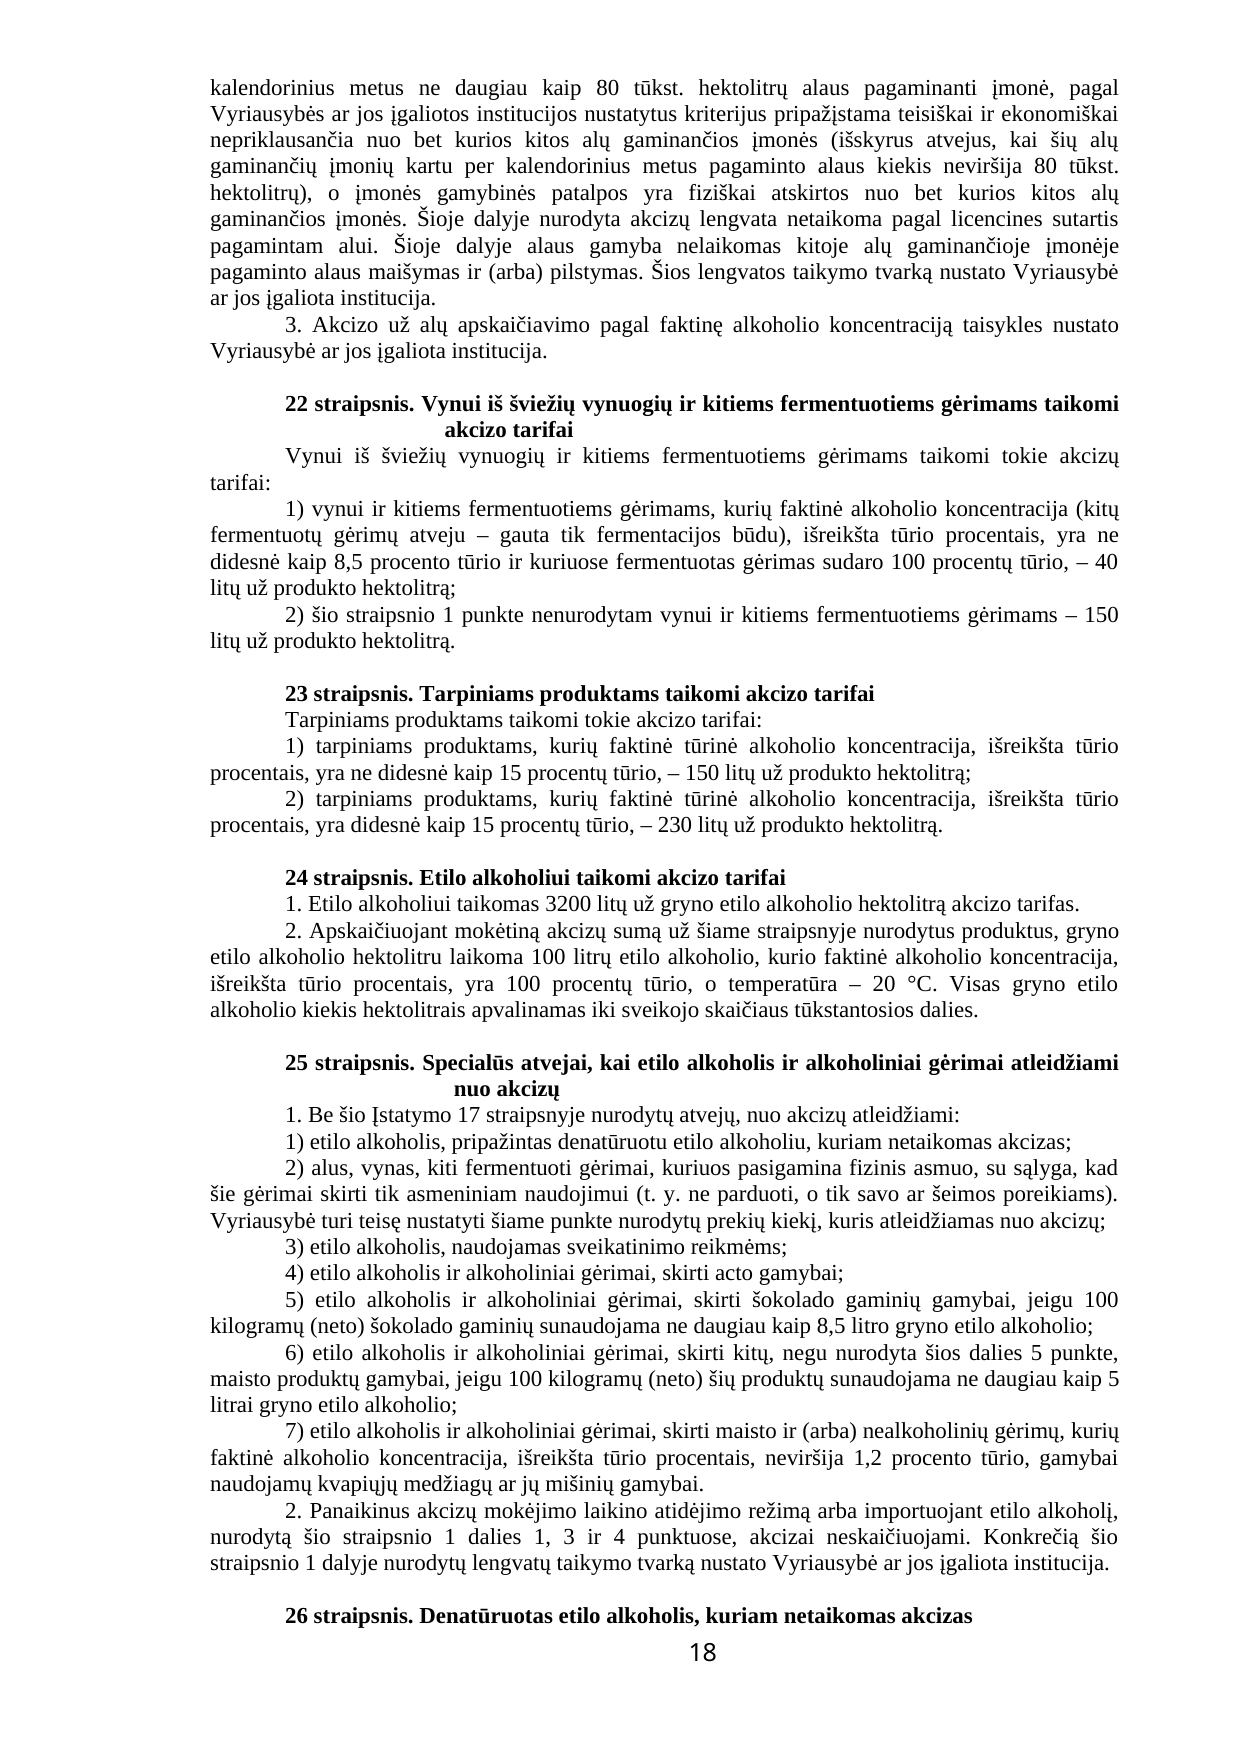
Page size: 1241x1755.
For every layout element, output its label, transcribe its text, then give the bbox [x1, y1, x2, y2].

text 25 straipsnis. Specialūs atvejai, kai etilo alkoholis ir alkoholiniai gėrimai atleidžiami nuo akcizų [285, 1049, 1120, 1101]
text 1) etilo alkoholis, pripažintas denatūruotu etilo alkoholiu, kuriam netaikomas akcizas; [210, 1128, 1120, 1154]
text 3) etilo alkoholis, naudojamas sveikatinimo reikmėms; [210, 1233, 1120, 1259]
text 23 straipsnis. Tarpiniams produktams taikomi akcizo tarifai [210, 680, 1120, 706]
text 7) etilo alkoholis ir alkoholiniai gėrimai, skirti maisto ir (arba) nealkoholinių gėrimų, kurių faktinė alkoholio koncentracija, išreikšta tūrio procentais, neviršija 1,2 procento tūrio, gamybai naudojamų kvapiųjų medžiagų ar jų mišinių gamybai. [210, 1418, 1120, 1497]
text 2) tarpiniams produktams, kurių faktinė tūrinė alkoholio koncentracija, išreikšta tūrio procentais, yra didesnė kaip 15 procentų tūrio, – 230 litų už produkto hektolitrą. [210, 785, 1120, 838]
text Vynui iš šviežių vynuogių ir kitiems fermentuotiems gėrimams taikomi tokie akcizų tarifai: [210, 442, 1120, 495]
text Tarpiniams produktams taikomi tokie akcizo tarifai: [210, 706, 1120, 732]
text 26 straipsnis. Denatūruotas etilo alkoholis, kuriam netaikomas akcizas [210, 1602, 1120, 1628]
text 6) etilo alkoholis ir alkoholiniai gėrimai, skirti kitų, negu nurodyta šios dalies 5 punkte, maisto produktų gamybai, jeigu 100 kilogramų (neto) šių produktų sunaudojama ne daugiau kaip 5 litrai gryno etilo alkoholio; [210, 1338, 1120, 1418]
text 24 straipsnis. Etilo alkoholiui taikomi akcizo tarifai [210, 864, 1120, 891]
text 3. Akcizo už alų apskaičiavimo pagal faktinę alkoholio koncentraciją taisykles nustato Vyriausybė ar jos įgaliota institucija. [210, 311, 1120, 363]
text 4) etilo alkoholis ir alkoholiniai gėrimai, skirti acto gamybai; [210, 1259, 1120, 1286]
text 1. Be šio Įstatymo 17 straipsnyje nurodytų atvejų, nuo akcizų atleidžiami: [210, 1101, 1120, 1128]
text 1) vynui ir kitiems fermentuotiems gėrimams, kurių faktinė alkoholio koncentracija (kitų fermentuotų gėrimų atveju – gauta tik fermentacijos būdu), išreikšta tūrio procentais, yra ne didesnė kaip 8,5 procento tūrio ir kuriuose fermentuotas gėrimas sudaro 100 procentų tūrio, – 40 litų už produkto hektolitrą; [210, 495, 1120, 601]
text 2. Panaikinus akcizų mokėjimo laikino atidėjimo režimą arba importuojant etilo alkoholį, nurodytą šio straipsnio 1 dalies 1, 3 ir 4 punktuose, akcizai neskaičiuojami. Konkrečią šio straipsnio 1 dalyje nurodytų lengvatų taikymo tvarką nustato Vyriausybė ar jos įgaliota institucija. [210, 1497, 1120, 1576]
text 1. Etilo alkoholiui taikomas 3200 litų už gryno etilo alkoholio hektolitrą akcizo tarifas. [210, 891, 1120, 917]
text 2) šio straipsnio 1 punkte nenurodytam vynui ir kitiems fermentuotiems gėrimams – 150 litų už produkto hektolitrą. [210, 601, 1120, 653]
text 22 straipsnis. Vynui iš šviežių vynuogių ir kitiems fermentuotiems gėrimams taikomi akcizo tarifai [285, 390, 1120, 442]
text kalendorinius metus ne daugiau kaip 80 tūkst. hektolitrų alaus pagaminanti įmonė, pagal Vyriausybės ar jos įgaliotos institucijos nustatytus kriterijus pripažįstama teisiškai ir ekonomiškai nepriklausančia nuo bet kurios kitos alų gaminančios įmonės (išskyrus atvejus, kai šių alų gaminančių įmonių kartu per kalendorinius metus pagaminto alaus kiekis neviršija 80 tūkst. hektolitrų), o įmonės gamybinės patalpos yra fiziškai atskirtos nuo bet kurios kitos alų gaminančios įmonės. Šioje dalyje nurodyta akcizų lengvata netaikoma pagal licencines sutartis pagamintam alui. Šioje dalyje alaus gamyba nelaikomas kitoje alų gaminančioje įmonėje pagaminto alaus maišymas ir (arba) pilstymas. Šios lengvatos taikymo tvarką nustato Vyriausybė ar jos įgaliota institucija. [210, 73, 1120, 311]
text 2. Apskaičiuojant mokėtiną akcizų sumą už šiame straipsnyje nurodytus produktus, gryno etilo alkoholio hektolitru laikoma 100 litrų etilo alkoholio, kurio faktinė alkoholio koncentracija, išreikšta tūrio procentais, yra 100 procentų tūrio, o temperatūra – 20 °C. Visas gryno etilo alkoholio kiekis hektolitrais apvalinamas iki sveikojo skaičiaus tūkstantosios dalies. [210, 917, 1120, 1022]
text 5) etilo alkoholis ir alkoholiniai gėrimai, skirti šokolado gaminių gamybai, jeigu 100 kilogramų (neto) šokolado gaminių sunaudojama ne daugiau kaip 8,5 litro gryno etilo alkoholio; [210, 1286, 1120, 1338]
text 2) alus, vynas, kiti fermentuoti gėrimai, kuriuos pasigamina fizinis asmuo, su sąlyga, kad šie gėrimai skirti tik asmeniniam naudojimui (t. y. ne parduoti, o tik savo ar šeimos poreikiams). Vyriausybė turi teisę nustatyti šiame punkte nurodytų prekių kiekį, kuris atleidžiamas nuo akcizų; [210, 1154, 1120, 1233]
text 1) tarpiniams produktams, kurių faktinė tūrinė alkoholio koncentracija, išreikšta tūrio procentais, yra ne didesnė kaip 15 procentų tūrio, – 150 litų už produkto hektolitrą; [210, 732, 1120, 785]
